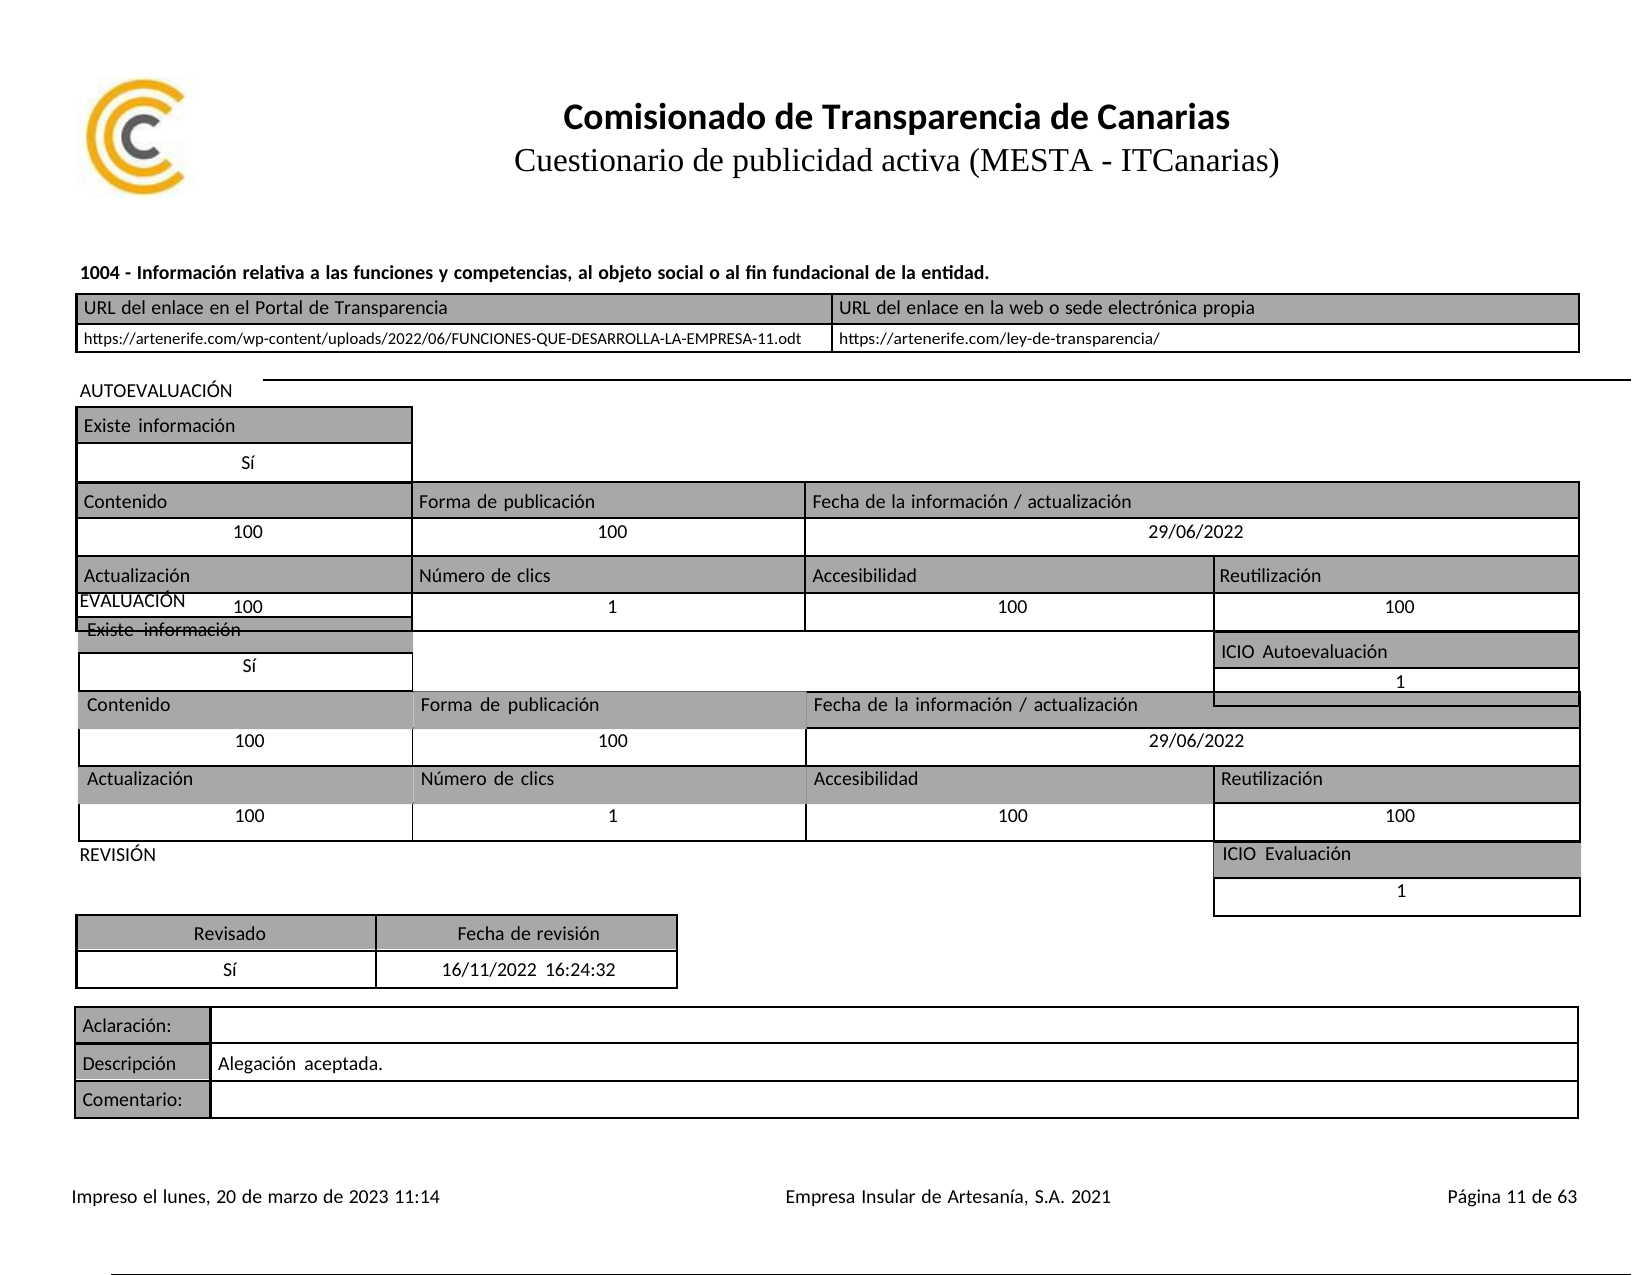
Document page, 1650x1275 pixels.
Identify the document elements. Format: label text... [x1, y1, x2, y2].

table_header [212, 1008, 1577, 1042]
table_cell 29/06/2022 [806, 519, 1578, 555]
table_cell [80, 655, 412, 690]
table_cell https://artenerife.com/wp-content/uploads/2022/06/FUNCIONES-QUE-DESARROLLA-LA-EMPRESA-11.odt [78, 325, 831, 351]
table_cell [212, 1082, 1577, 1117]
table_cell ICIO Autoevaluación [1215, 633, 1578, 667]
table_cell [413, 632, 1213, 691]
table_cell Forma de publicación [413, 483, 804, 517]
table_cell 1 [413, 594, 804, 630]
text AUTOEVALUACIÓN [79, 378, 1594, 403]
table_cell Contenido [78, 484, 411, 517]
table_cell Sí [78, 444, 411, 481]
table_cell Reutilización [1215, 557, 1578, 592]
table_cell Comentario: [76, 1082, 209, 1117]
picture [76, 77, 197, 198]
table_header URL del enlace en el Portal de Transparencia [78, 295, 831, 323]
table_header Fecha de revisión [377, 916, 676, 949]
table_cell Accesibilidad [806, 557, 1213, 592]
table_header Aclaración: [76, 1008, 209, 1042]
table_cell 100 [78, 519, 411, 555]
table_cell 100 [78, 594, 411, 616]
table_cell 100 [806, 594, 1213, 630]
table_cell https://artenerife.com/ley-de-transparencia/ [833, 325, 1578, 351]
table_cell 100 [413, 519, 804, 555]
table_cell 100 [1215, 594, 1578, 630]
table_header URL del enlace en la web o sede electrónica propia [833, 295, 1578, 323]
text 1004 - Información relativa a las funciones y competencias, al objeto social o al fin fundacional de la entidad. [79, 261, 1594, 285]
table_cell 16/11/2022 16:24:32 [377, 952, 676, 987]
table_cell Descripción [76, 1045, 209, 1079]
table_header [413, 406, 1579, 481]
table_cell 1 [1215, 669, 1578, 691]
table_cell Número de clics [413, 557, 804, 592]
table_header Revisado [78, 916, 375, 949]
table_cell Alegación aceptada. [212, 1044, 1577, 1079]
table_cell Actualización [78, 557, 411, 592]
table_cell Fecha de la información / actualización [806, 483, 1578, 517]
table_cell Sí [78, 952, 375, 987]
table_header Existe información [78, 408, 411, 442]
